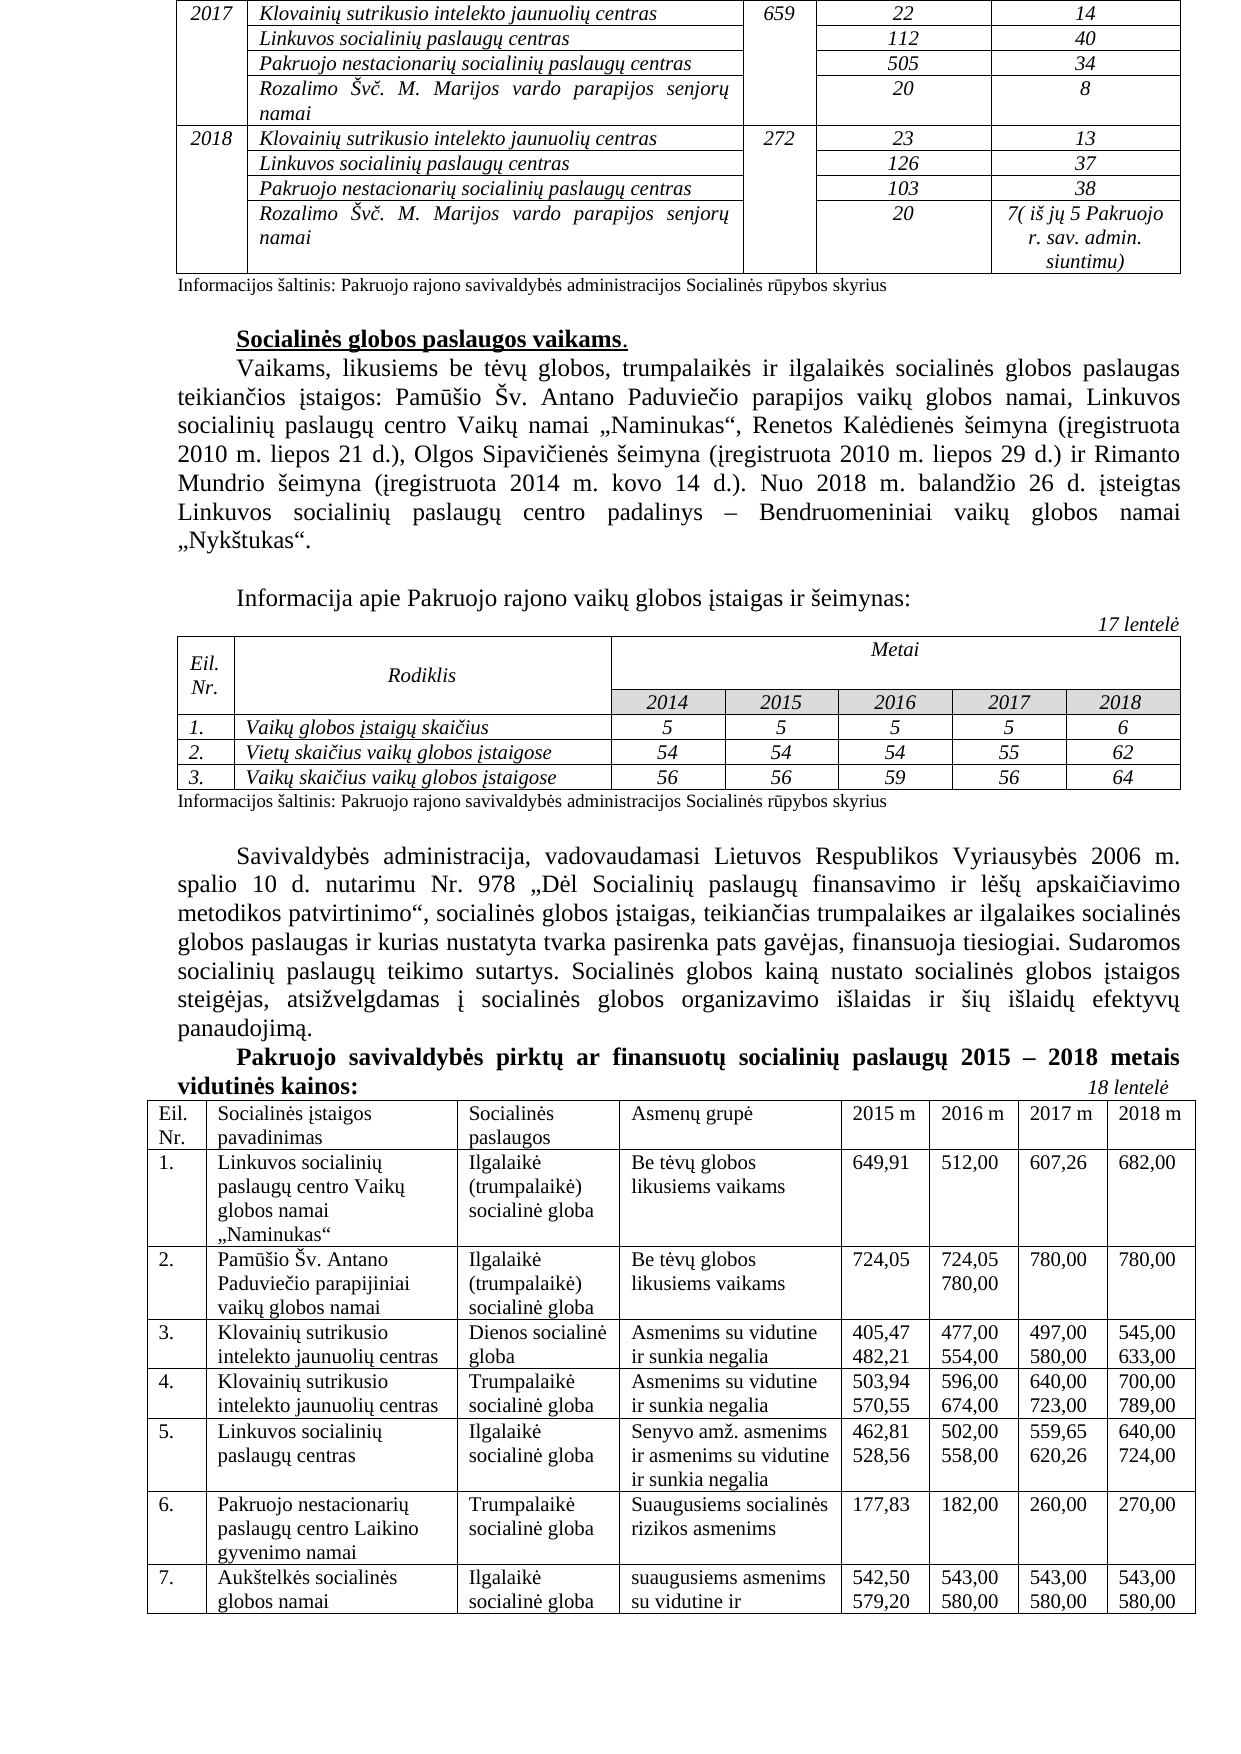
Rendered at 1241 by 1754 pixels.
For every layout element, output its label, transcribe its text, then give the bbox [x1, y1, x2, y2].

table_cell Asmenims su vidutine ir sunkia negalia [620, 1369, 841, 1417]
table_cell Ilgalaikė socialinė globa [458, 1565, 619, 1613]
table_cell Linkuvos socialinių paslaugų centras [207, 1419, 457, 1491]
table_cell 55 [953, 740, 1066, 764]
table_cell 20 [817, 76, 991, 124]
table_cell 4. [148, 1369, 206, 1417]
table_cell 2016 [839, 690, 952, 714]
table_cell 542,50 579,20 [842, 1565, 929, 1613]
table_cell Trumpalaikė socialinė globa [458, 1369, 619, 1417]
table_cell 8 [992, 76, 1180, 124]
table_cell 182,00 [930, 1492, 1018, 1564]
table_cell 64 [1067, 765, 1180, 789]
table_cell Pakruojo nestacionarių socialinių paslaugų centras [248, 176, 743, 200]
table_cell 545,00 633,00 [1108, 1320, 1195, 1368]
table_cell 260,00 [1019, 1492, 1107, 1564]
table_cell 6 [1067, 715, 1180, 739]
table_cell 596,00 674,00 [930, 1369, 1018, 1417]
table_cell 6. [148, 1492, 206, 1564]
table_cell 59 [839, 765, 952, 789]
table_cell 607,26 [1019, 1150, 1107, 1246]
table_cell 780,00 [1108, 1247, 1195, 1319]
text Informacijos šaltinis: Pakruojo rajono savivaldybės administracijos Socialinės rūpybos skyrius [177, 790, 1190, 812]
table_cell Pakruojo nestacionarių paslaugų centro Laikino gyvenimo namai [207, 1492, 457, 1564]
table_cell 1. [178, 715, 234, 739]
table_cell 14 [992, 1, 1180, 25]
table_cell 5 [839, 715, 952, 739]
table_cell 270,00 [1108, 1492, 1195, 1564]
table_header Eil. Nr. [148, 1101, 206, 1149]
table_cell 1. [148, 1150, 206, 1246]
table_cell 56 [726, 765, 838, 789]
table_cell 5. [148, 1419, 206, 1491]
table_cell 512,00 [930, 1150, 1018, 1246]
table_cell Vaikų globos įstaigų skaičius [235, 715, 611, 739]
table_cell Be tėvų globos likusiems vaikams [620, 1247, 841, 1319]
table_cell 543,00 580,00 [1019, 1565, 1107, 1613]
table_cell Senyvo amž. asmenims ir asmenims su vidutine ir sunkia negalia [620, 1419, 841, 1491]
table_cell 5 [953, 715, 1066, 739]
table_cell Dienos socialinė globa [458, 1320, 619, 1368]
text Vaikams, likusiems be tėvų globos, trumpalaikės ir ilgalaikės socialinės globos paslaugas teikiančios įstaigos: Pamūšio Šv. Antano Paduviečio parapijos vaikų globos namai, Linkuvos socialinių paslaugų centro Vaikų namai „Naminukas“, Renetos Kalėdienės šeimyna (įregistruota 2010 m. liepos 21 d.), Olgos Sipavičienės šeimyna (įregistruota 2010 m. liepos 29 d.) ir Rimanto Mundrio šeimyna (įregistruota 2014 m. kovo 14 d.). Nuo 2018 m. balandžio 26 d. įsteigtas Linkuvos socialinių paslaugų centro padalinys – Bendruomeniniai vaikų globos namai „Nykštukas“. [177, 353, 1181, 554]
text Pakruojo savivaldybės pirktų ar finansuotų socialinių paslaugų 2015 – 2018 metais vidutinės kainos: 18 lentelė [177, 1042, 1181, 1099]
table_header 2018 m [1108, 1101, 1195, 1149]
text Savivaldybės administracija, vadovaudamasi Lietuvos Respublikos Vyriausybės 2006 m. spalio 10 d. nutarimu Nr. 978 „Dėl Socialinių paslaugų finansavimo ir lėšų apskaičiavimo metodikos patvirtinimo“, socialinės globos įstaigas, teikiančias trumpalaikes ar ilgalaikes socialinės globos paslaugas ir kurias nustatyta tvarka pasirenka pats gavėjas, finansuoja tiesiogiai. Sudaromos socialinių paslaugų teikimo sutartys. Socialinės globos kainą nustato socialinės globos įstaigos steigėjas, atsižvelgdamas į socialinės globos organizavimo išlaidas ir šių išlaidų efektyvų panaudojimą. [177, 841, 1181, 1042]
table_cell Ilgalaikė (trumpalaikė) socialinė globa [458, 1247, 619, 1319]
table_cell 2. [148, 1247, 206, 1319]
table_cell Klovainių sutrikusio intelekto jaunuolių centras [248, 1, 743, 25]
table_cell Vaikų skaičius vaikų globos įstaigose [235, 765, 611, 789]
table_cell 2018 [1067, 690, 1180, 714]
table_cell Pamūšio Šv. Antano Paduviečio parapijiniai vaikų globos namai [207, 1247, 457, 1319]
table_cell 497,00 580,00 [1019, 1320, 1107, 1368]
table_cell 177,83 [842, 1492, 929, 1564]
table_cell 505 [817, 51, 991, 75]
table_cell Klovainių sutrikusio intelekto jaunuolių centras [207, 1320, 457, 1368]
table_cell 13 [992, 126, 1180, 149]
table_cell 62 [1067, 740, 1180, 764]
table_cell 724,05 [842, 1247, 929, 1319]
text Informacija apie Pakruojo rajono vaikų globos įstaigas ir šeimynas: [177, 583, 1181, 612]
table_cell 640,00 724,00 [1108, 1419, 1195, 1491]
table_cell 502,00 558,00 [930, 1419, 1018, 1491]
table_cell Linkuvos socialinių paslaugų centro Vaikų globos namai „Naminukas“ [207, 1150, 457, 1246]
table_cell 5 [612, 715, 725, 739]
table_cell Aukštelkės socialinės globos namai [207, 1565, 457, 1613]
table_cell Linkuvos socialinių paslaugų centras [248, 151, 743, 175]
table_cell Linkuvos socialinių paslaugų centras [248, 26, 743, 50]
table_header Socialinės paslaugos [458, 1101, 619, 1149]
table_cell 503,94 570,55 [842, 1369, 929, 1417]
table_cell 5 [726, 715, 838, 739]
table_cell 56 [612, 765, 725, 789]
table_cell 23 [817, 126, 991, 149]
table_cell 700,00 789,00 [1108, 1369, 1195, 1417]
table_cell 462,81 528,56 [842, 1419, 929, 1491]
table_cell 2. [178, 740, 234, 764]
table_header Rodiklis [235, 637, 611, 714]
table_cell Rozalimo Švč. M. Marijos vardo parapijos senjorų namai [248, 201, 743, 273]
table_header 2015 m [842, 1101, 929, 1149]
table_cell 724,05 780,00 [930, 1247, 1018, 1319]
table_cell 543,00 580,00 [930, 1565, 1018, 1613]
table_cell 56 [953, 765, 1066, 789]
table_cell 3. [178, 765, 234, 789]
table_cell 272 [744, 126, 816, 273]
table_cell Asmenims su vidutine ir sunkia negalia [620, 1320, 841, 1368]
table_cell 54 [726, 740, 838, 764]
table_cell 649,91 [842, 1150, 929, 1246]
table_cell 7. [148, 1565, 206, 1613]
table_header Asmenų grupė [620, 1101, 841, 1149]
table_cell 559,65 620,26 [1019, 1419, 1107, 1491]
table_cell 3. [148, 1320, 206, 1368]
table_header Socialinės įstaigos pavadinimas [207, 1101, 457, 1149]
table_cell Ilgalaikė (trumpalaikė) socialinė globa [458, 1150, 619, 1246]
table_cell 37 [992, 151, 1180, 175]
table_cell 2014 [612, 690, 725, 714]
table_cell 2017 [953, 690, 1066, 714]
table_cell 780,00 [1019, 1247, 1107, 1319]
table_cell suaugusiems asmenims su vidutine ir [620, 1565, 841, 1613]
table_cell 126 [817, 151, 991, 175]
table_cell 7( iš jų 5 Pakruojo r. sav. admin. siuntimu) [992, 201, 1180, 273]
table_cell Rozalimo Švč. M. Marijos vardo parapijos senjorų namai [248, 76, 743, 124]
table_cell 2017 [177, 1, 247, 124]
table_cell 38 [992, 176, 1180, 200]
table_cell 34 [992, 51, 1180, 75]
table_cell Suaugusiems socialinės rizikos asmenims [620, 1492, 841, 1564]
table_cell Pakruojo nestacionarių socialinių paslaugų centras [248, 51, 743, 75]
table_cell 20 [817, 201, 991, 273]
table_cell 682,00 [1108, 1150, 1195, 1246]
table_header Eil. Nr. [178, 637, 234, 714]
table_cell 40 [992, 26, 1180, 50]
table_cell Klovainių sutrikusio intelekto jaunuolių centras [207, 1369, 457, 1417]
table_cell 543,00 580,00 [1108, 1565, 1195, 1613]
table_cell 659 [744, 1, 816, 124]
table_cell 477,00 554,00 [930, 1320, 1018, 1368]
table_cell Be tėvų globos likusiems vaikams [620, 1150, 841, 1246]
table_cell 405,47 482,21 [842, 1320, 929, 1368]
text Socialinės globos paslaugos vaikams. [177, 324, 1181, 353]
table_header Metai [612, 637, 1180, 689]
table_cell 640,00 723,00 [1019, 1369, 1107, 1417]
table_cell Klovainių sutrikusio intelekto jaunuolių centras [248, 126, 743, 149]
table_cell 2015 [726, 690, 838, 714]
table_cell 22 [817, 1, 991, 25]
table_header 2017 m [1019, 1101, 1107, 1149]
table_cell 54 [612, 740, 725, 764]
text Informacijos šaltinis: Pakruojo rajono savivaldybės administracijos Socialinės rūpybos skyrius [177, 274, 1181, 296]
table_cell Ilgalaikė socialinė globa [458, 1419, 619, 1491]
table_cell 54 [839, 740, 952, 764]
table_header 2016 m [930, 1101, 1018, 1149]
table_cell 112 [817, 26, 991, 50]
table_cell 103 [817, 176, 991, 200]
text 17 lentelė [177, 612, 1181, 636]
table_cell Vietų skaičius vaikų globos įstaigose [235, 740, 611, 764]
table_cell 2018 [177, 126, 247, 273]
table_cell Trumpalaikė socialinė globa [458, 1492, 619, 1564]
